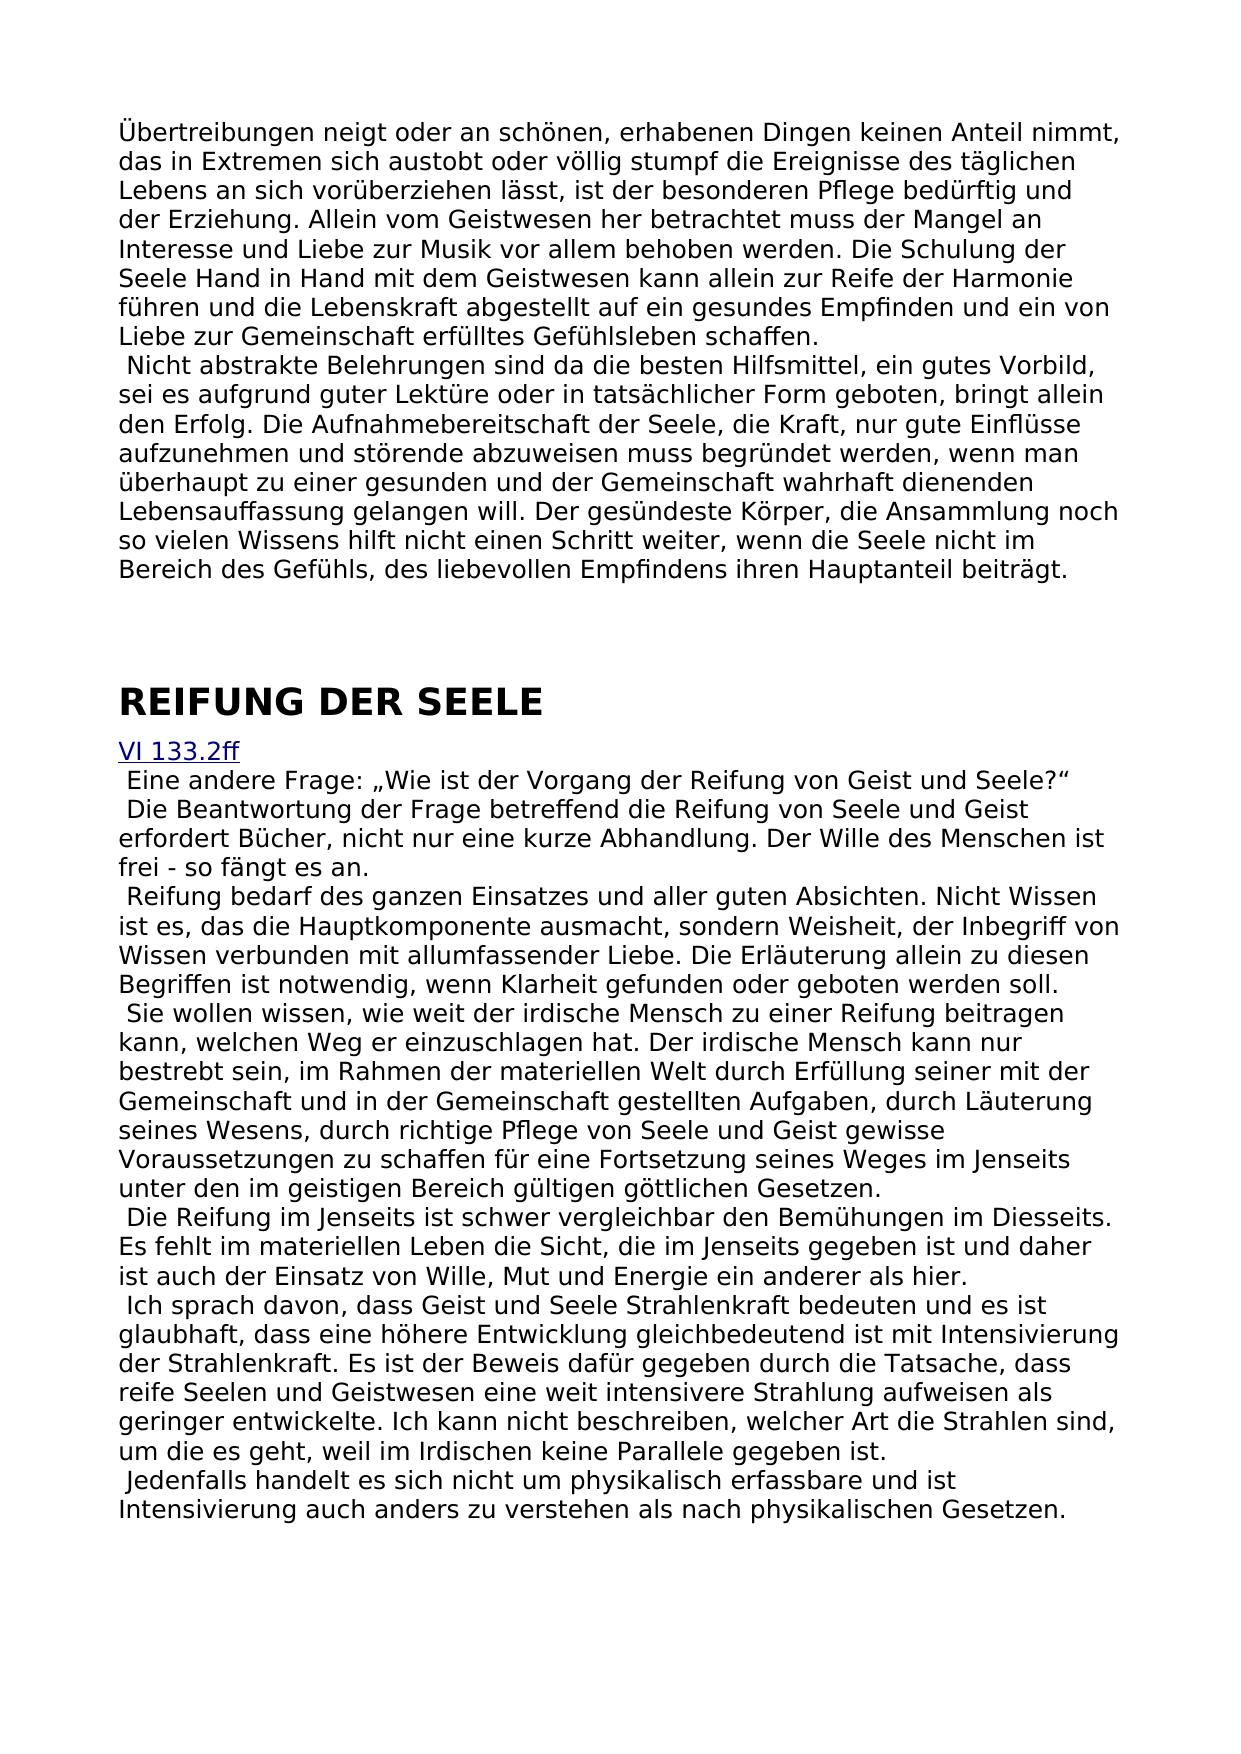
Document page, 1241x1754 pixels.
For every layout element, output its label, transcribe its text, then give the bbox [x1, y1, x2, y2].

text VI 133.2ff Eine andere Frage: „Wie ist der Vorgang der Reifung von Geist und Seele?“ Die Beantwortung der Frage betreffend die Reifung von Seele und Geist erfordert Bücher, nicht nur eine kurze Abhandlung. Der Wille des Menschen ist frei - so fängt es an. Reifung bedarf des ganzen Einsatzes und aller guten Absichten. Nicht Wissen ist es, das die Hauptkomponente ausmacht, sondern Weisheit, der Inbegriff von Wissen verbunden mit allumfassender Liebe. Die Erläuterung allein zu diesen Begriffen ist notwendig, wenn Klarheit gefunden oder geboten werden soll. Sie wollen wissen, wie weit der irdische Mensch zu einer Reifung beitragen kann, welchen Weg er einzuschlagen hat. Der irdische Mensch kann nur bestrebt sein, im Rahmen der materiellen Welt durch Erfüllung seiner mit der Gemeinschaft und in der Gemeinschaft gestellten Aufgaben, durch Läuterung seines Wesens, durch richtige Pflege von Seele und Geist gewisse Voraussetzungen zu schaffen für eine Fortsetzung seines Weges im Jenseits unter den im geistigen Bereich gültigen göttlichen Gesetzen. Die Reifung im Jenseits ist schwer vergleichbar den Bemühungen im Diesseits. Es fehlt im materiellen Leben die Sicht, die im Jenseits gegeben ist und daher ist auch der Einsatz von Wille, Mut und Energie ein anderer als hier. Ich sprach davon, dass Geist und Seele Strahlenkraft bedeuten und es ist glaubhaft, dass eine höhere Entwicklung gleichbedeutend ist mit Intensivierung der Strahlenkraft. Es ist der Beweis dafür gegeben durch die Tatsache, dass reife Seelen und Geistwesen eine weit intensivere Strahlung aufweisen als geringer entwickelte. Ich kann nicht beschreiben, welcher Art die Strahlen sind, um die es geht, weil im Irdischen keine Parallele gegeben ist. Jedenfalls handelt es sich nicht um physikalisch erfassbare und ist Intensivierung auch anders zu verstehen als nach physikalischen Gesetzen. [118, 737, 1122, 1612]
subtitle REIFUNG DER SEELE [118, 681, 1122, 724]
text Übertreibungen neigt oder an schönen, erhabenen Dingen keinen Anteil nimmt, das in Extremen sich austobt oder völlig stumpf die Ereignisse des täglichen Lebens an sich vorüberziehen lässt, ist der besonderen Pflege bedürftig und der Erziehung. Allein vom Geistwesen her betrachtet muss der Mangel an Interesse und Liebe zur Musik vor allem behoben werden. Die Schulung der Seele Hand in Hand mit dem Geistwesen kann allein zur Reife der Harmonie führen und die Lebenskraft abgestellt auf ein gesundes Empfinden und ein von Liebe zur Gemeinschaft erfülltes Gefühlsleben schaffen. Nicht abstrakte Belehrungen sind da die besten Hilfsmittel, ein gutes Vorbild, sei es aufgrund guter Lektüre oder in tatsächlicher Form geboten, bringt allein den Erfolg. Die Aufnahmebereitschaft der Seele, die Kraft, nur gute Einflüsse aufzunehmen und störende abzuweisen muss begründet werden, wenn man überhaupt zu einer gesunden und der Gemeinschaft wahrhaft dienenden Lebensauffassung gelangen will. Der gesündeste Körper, die Ansammlung noch so vielen Wissens hilft nicht einen Schritt weiter, wenn die Seele nicht im Bereich des Gefühls, des liebevollen Empfindens ihren Hauptanteil beiträgt. [118, 118, 1122, 643]
